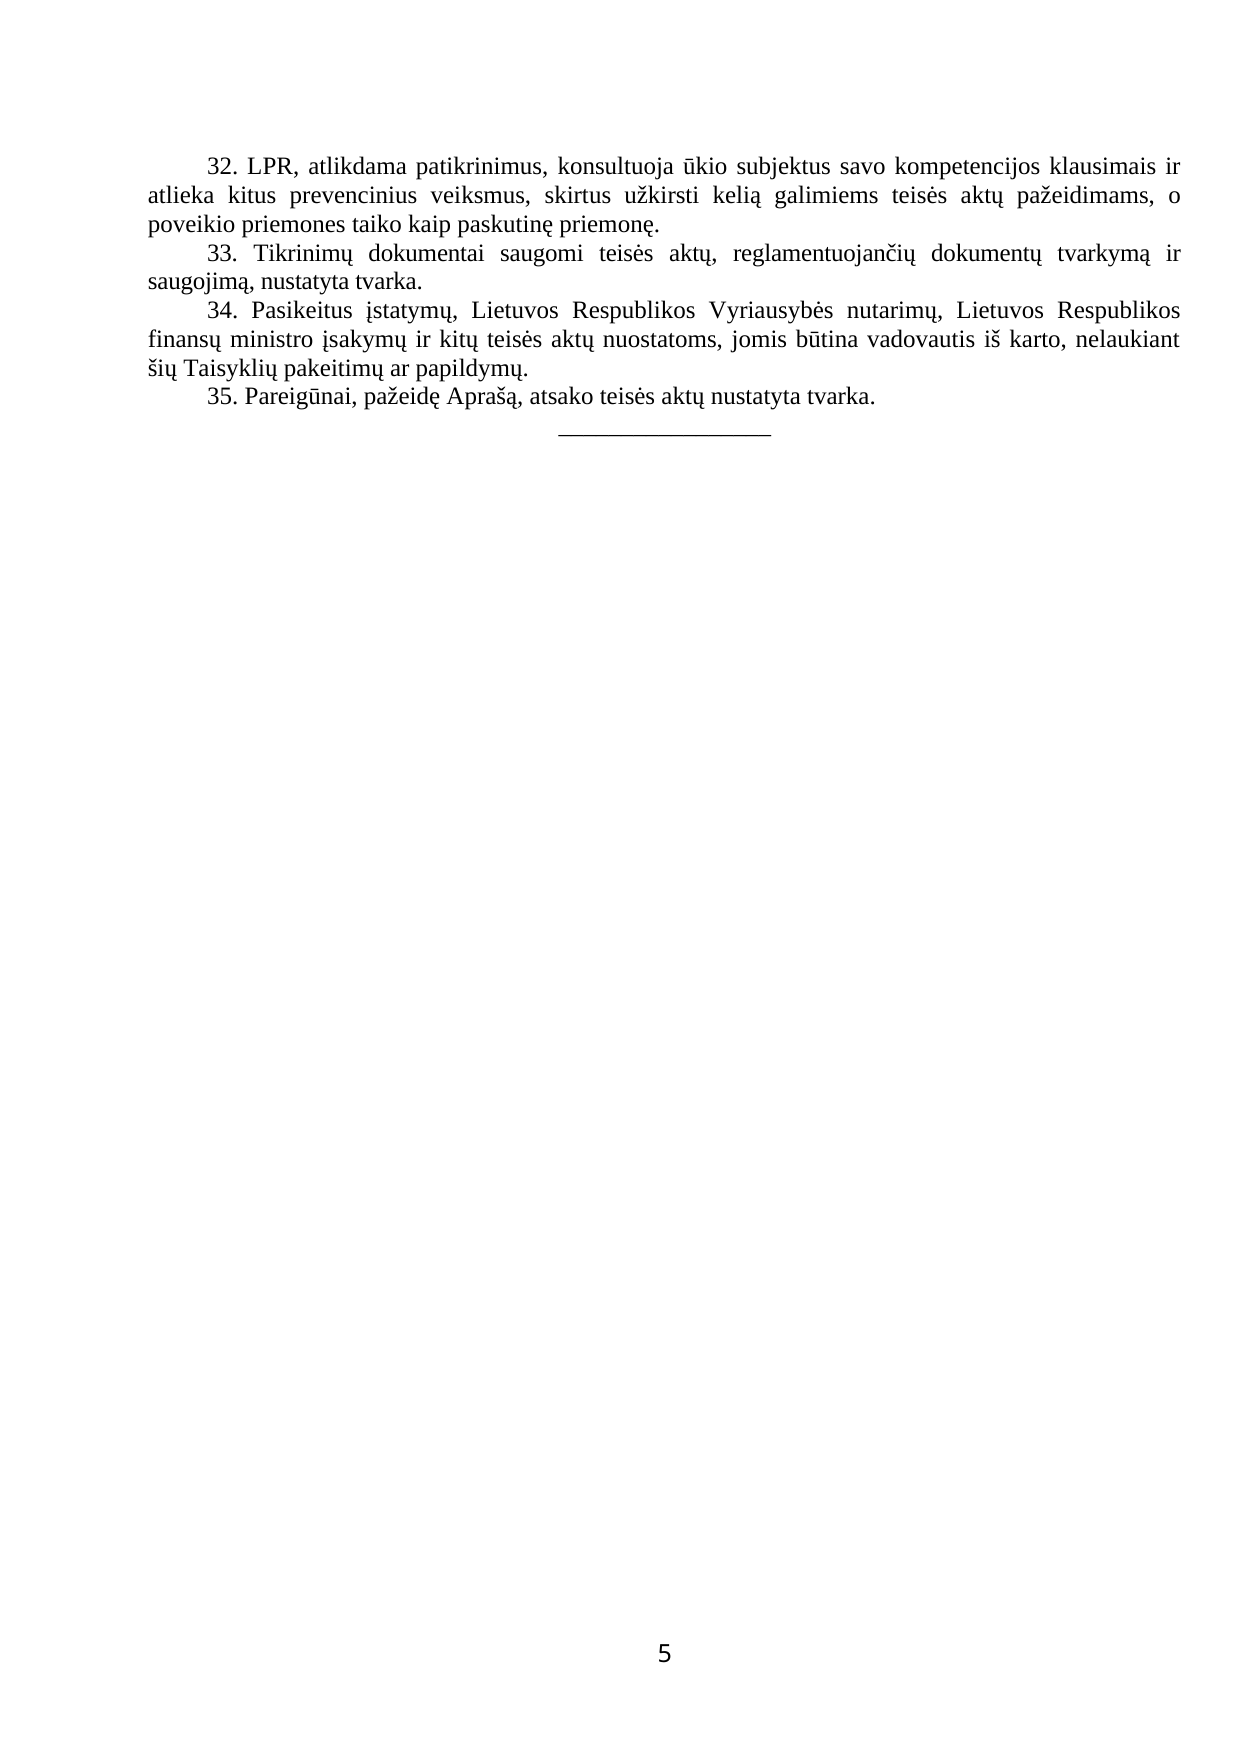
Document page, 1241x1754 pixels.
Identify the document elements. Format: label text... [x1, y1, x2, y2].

text 33. Tikrinimų dokumentai saugomi teisės aktų, reglamentuojančių dokumentų tvarkymą ir saugojimą, nustatyta tvarka. [148, 238, 1181, 295]
text 35. Pareigūnai, pažeidę Aprašą, atsako teisės aktų nustatyta tvarka. [148, 381, 1181, 410]
text _________________ [148, 410, 1181, 439]
text 32. LPR, atlikdama patikrinimus, konsultuoja ūkio subjektus savo kompetencijos klausimais ir atlieka kitus prevencinius veiksmus, skirtus užkirsti kelią galimiems teisės aktų pažeidimams, o poveikio priemones taiko kaip paskutinę priemonę. [148, 151, 1181, 238]
text 34. Pasikeitus įstatymų, Lietuvos Respublikos Vyriausybės nutarimų, Lietuvos Respublikos finansų ministro įsakymų ir kitų teisės aktų nuostatoms, jomis būtina vadovautis iš karto, nelaukiant šių Taisyklių pakeitimų ar papildymų. [148, 295, 1181, 381]
